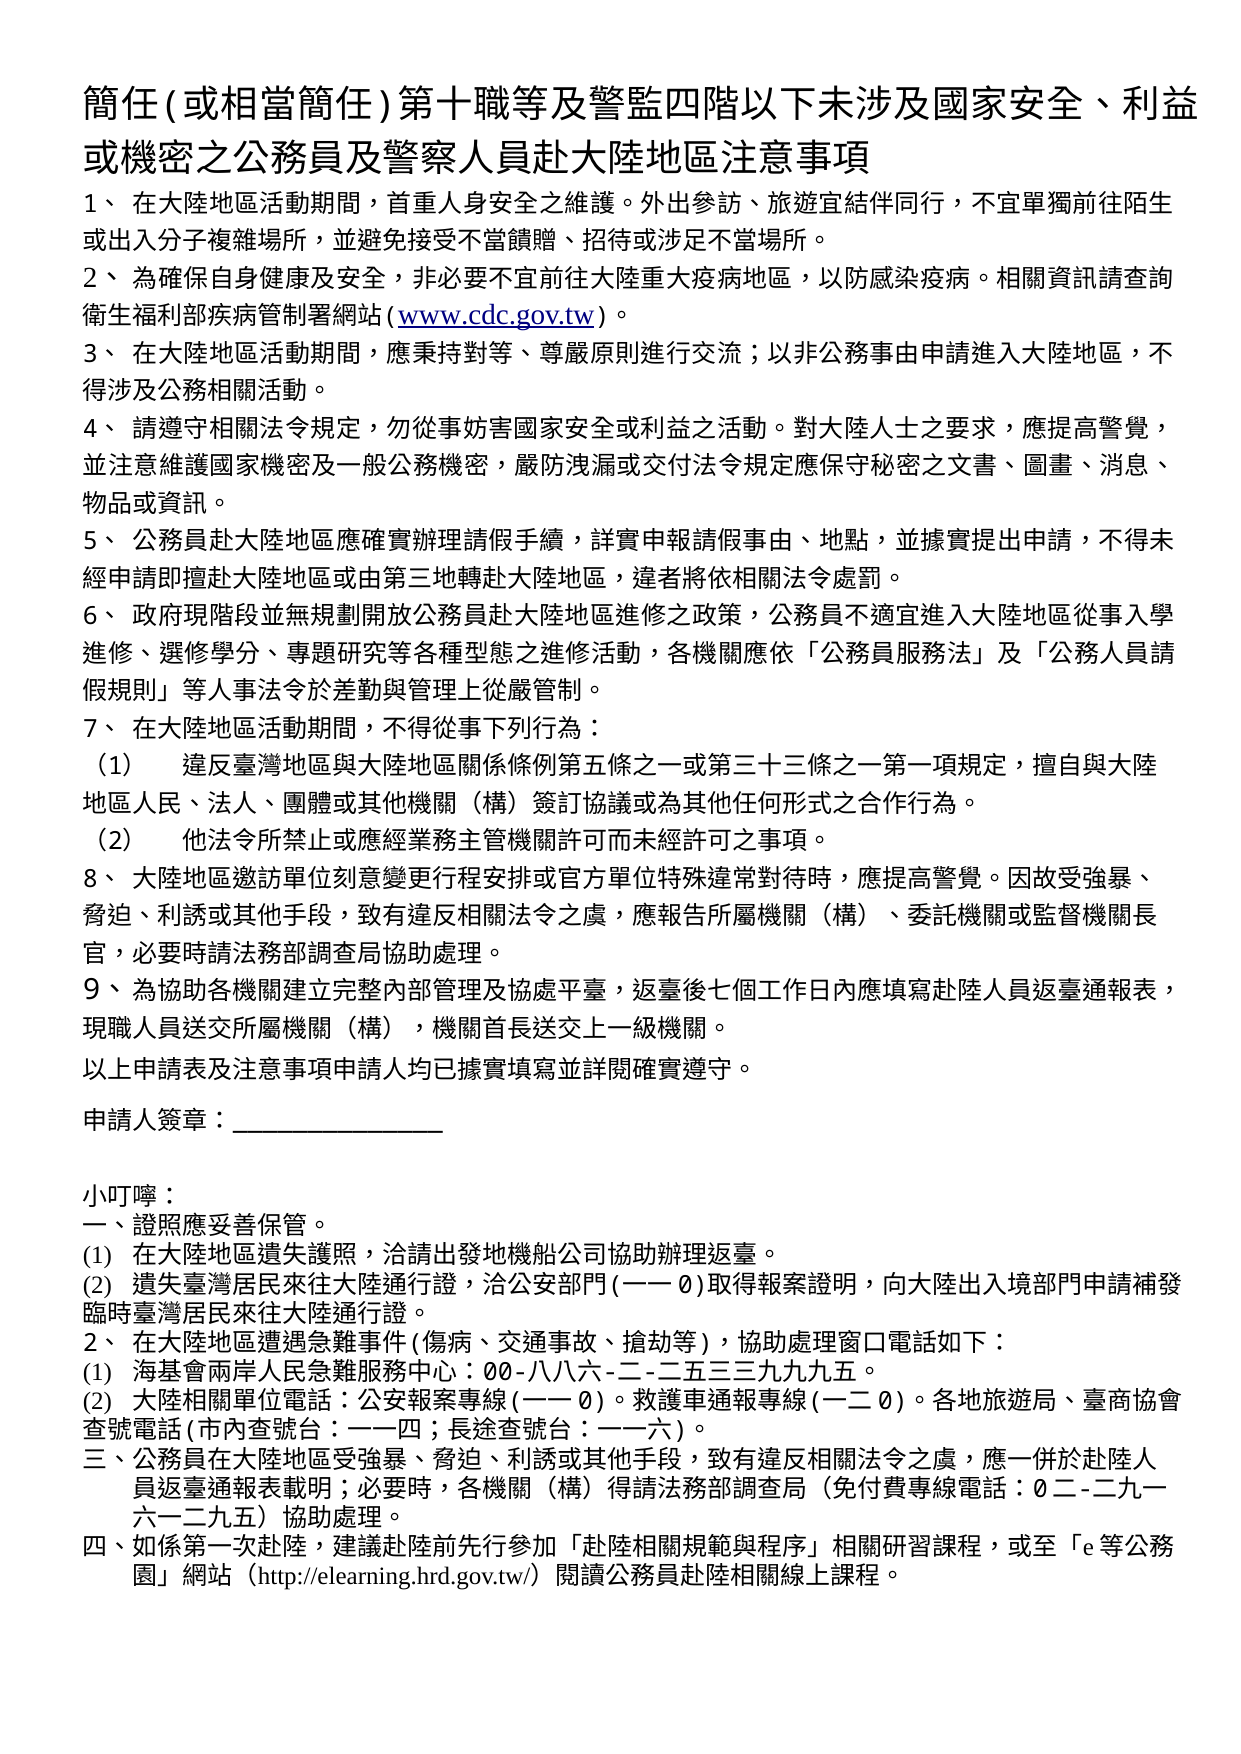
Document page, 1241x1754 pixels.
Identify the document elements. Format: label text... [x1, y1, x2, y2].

text 申請人簽章：______________ [83, 1086, 1192, 1141]
text 四、如係第一次赴陸，建議赴陸前先行參加「赴陸相關規範與程序」相關研習課程，或至「e等公務園」網站（http://elearning.hrd.gov.tw/）閱讀公務員赴陸相關線上課程。 [83, 1532, 1177, 1591]
list 在大陸地區活動期間，不得從事下列行為： [83, 707, 1177, 745]
list 海基會兩岸人民急難服務中心：00-八八六-二-二五三三九九九五。 [83, 1357, 1192, 1386]
list 違反臺灣地區與大陸地區關係條例第五條之一或第三十三條之一第一項規定，擅自與大陸地區人民、法人、團體或其他機關（構）簽訂協議或為其他任何形式之合作行為。 [83, 745, 1177, 820]
list 在大陸地區遭遇急難事件(傷病、交通事故、搶劫等)，協助處理窗口電話如下： [83, 1328, 1192, 1357]
list 大陸地區邀訪單位刻意變更行程安排或官方單位特殊違常對待時，應提高警覺。因故受強暴、脅迫、利誘或其他手段，致有違反相關法令之虞，應報告所屬機關（構）、委託機關或監督機關長官，必要時請法務部調查局協助處理。 [83, 857, 1177, 970]
text 以上申請表及注意事項申請人均已據實填寫並詳閱確實遵守。 [83, 1045, 1192, 1086]
list 公務員赴大陸地區應確實辦理請假手續，詳實申報請假事由、地點，並據實提出申請，不得未經申請即擅赴大陸地區或由第三地轉赴大陸地區，違者將依相關法令處罰。 [83, 520, 1177, 595]
text 小叮嚀： [83, 1182, 1177, 1211]
list 為協助各機關建立完整內部管理及協處平臺，返臺後七個工作日內應填寫赴陸人員返臺通報表，現職人員送交所屬機關（構），機關首長送交上一級機關。 [83, 970, 1177, 1045]
list 他法令所禁止或應經業務主管機關許可而未經許可之事項。 [83, 820, 1177, 857]
text 簡任(或相當簡任)第十職等及警監四階以下未涉及國家安全、利益或機密之公務員及警察人員赴大陸地區注意事項 [83, 74, 1200, 182]
list 在大陸地區活動期間，首重人身安全之維護。外出參訪、旅遊宜結伴同行，不宜單獨前往陌生或出入分子複雜場所，並避免接受不當饋贈、招待或涉足不當場所。 [83, 182, 1177, 257]
text 三、公務員在大陸地區受強暴、脅迫、利誘或其他手段，致有違反相關法令之虞，應一併於赴陸人員返臺通報表載明；必要時，各機關（構）得請法務部調查局（免付費專線電話：0二-二九一六一二九五）協助處理。 [83, 1445, 1177, 1532]
list 在大陸地區遺失護照，洽請出發地機船公司協助辦理返臺。 [83, 1241, 1192, 1270]
text 一、證照應妥善保管。 [83, 1211, 1192, 1241]
list 請遵守相關法令規定，勿從事妨害國家安全或利益之活動。對大陸人士之要求，應提高警覺，並注意維護國家機密及一般公務機密，嚴防洩漏或交付法令規定應保守秘密之文書、圖畫、消息、物品或資訊。 [83, 407, 1177, 520]
list 大陸相關單位電話：公安報案專線(一一0)。救護車通報專線(一二0)。各地旅遊局、臺商協會查號電話(市內查號台：一一四；長途查號台：一一六)。 [83, 1386, 1192, 1445]
list 在大陸地區活動期間，應秉持對等、尊嚴原則進行交流；以非公務事由申請進入大陸地區，不得涉及公務相關活動。 [83, 332, 1177, 407]
list 政府現階段並無規劃開放公務員赴大陸地區進修之政策，公務員不適宜進入大陸地區從事入學進修、選修學分、專題研究等各種型態之進修活動，各機關應依「公務員服務法」及「公務人員請假規則」等人事法令於差勤與管理上從嚴管制。 [83, 595, 1177, 707]
list 為確保自身健康及安全，非必要不宜前往大陸重大疫病地區，以防感染疫病。相關資訊請查詢衛生福利部疾病管制署網站(www.cdc.gov.tw)。 [83, 257, 1177, 332]
list 遺失臺灣居民來往大陸通行證，洽公安部門(一一0)取得報案證明，向大陸出入境部門申請補發臨時臺灣居民來往大陸通行證。 [83, 1270, 1192, 1328]
